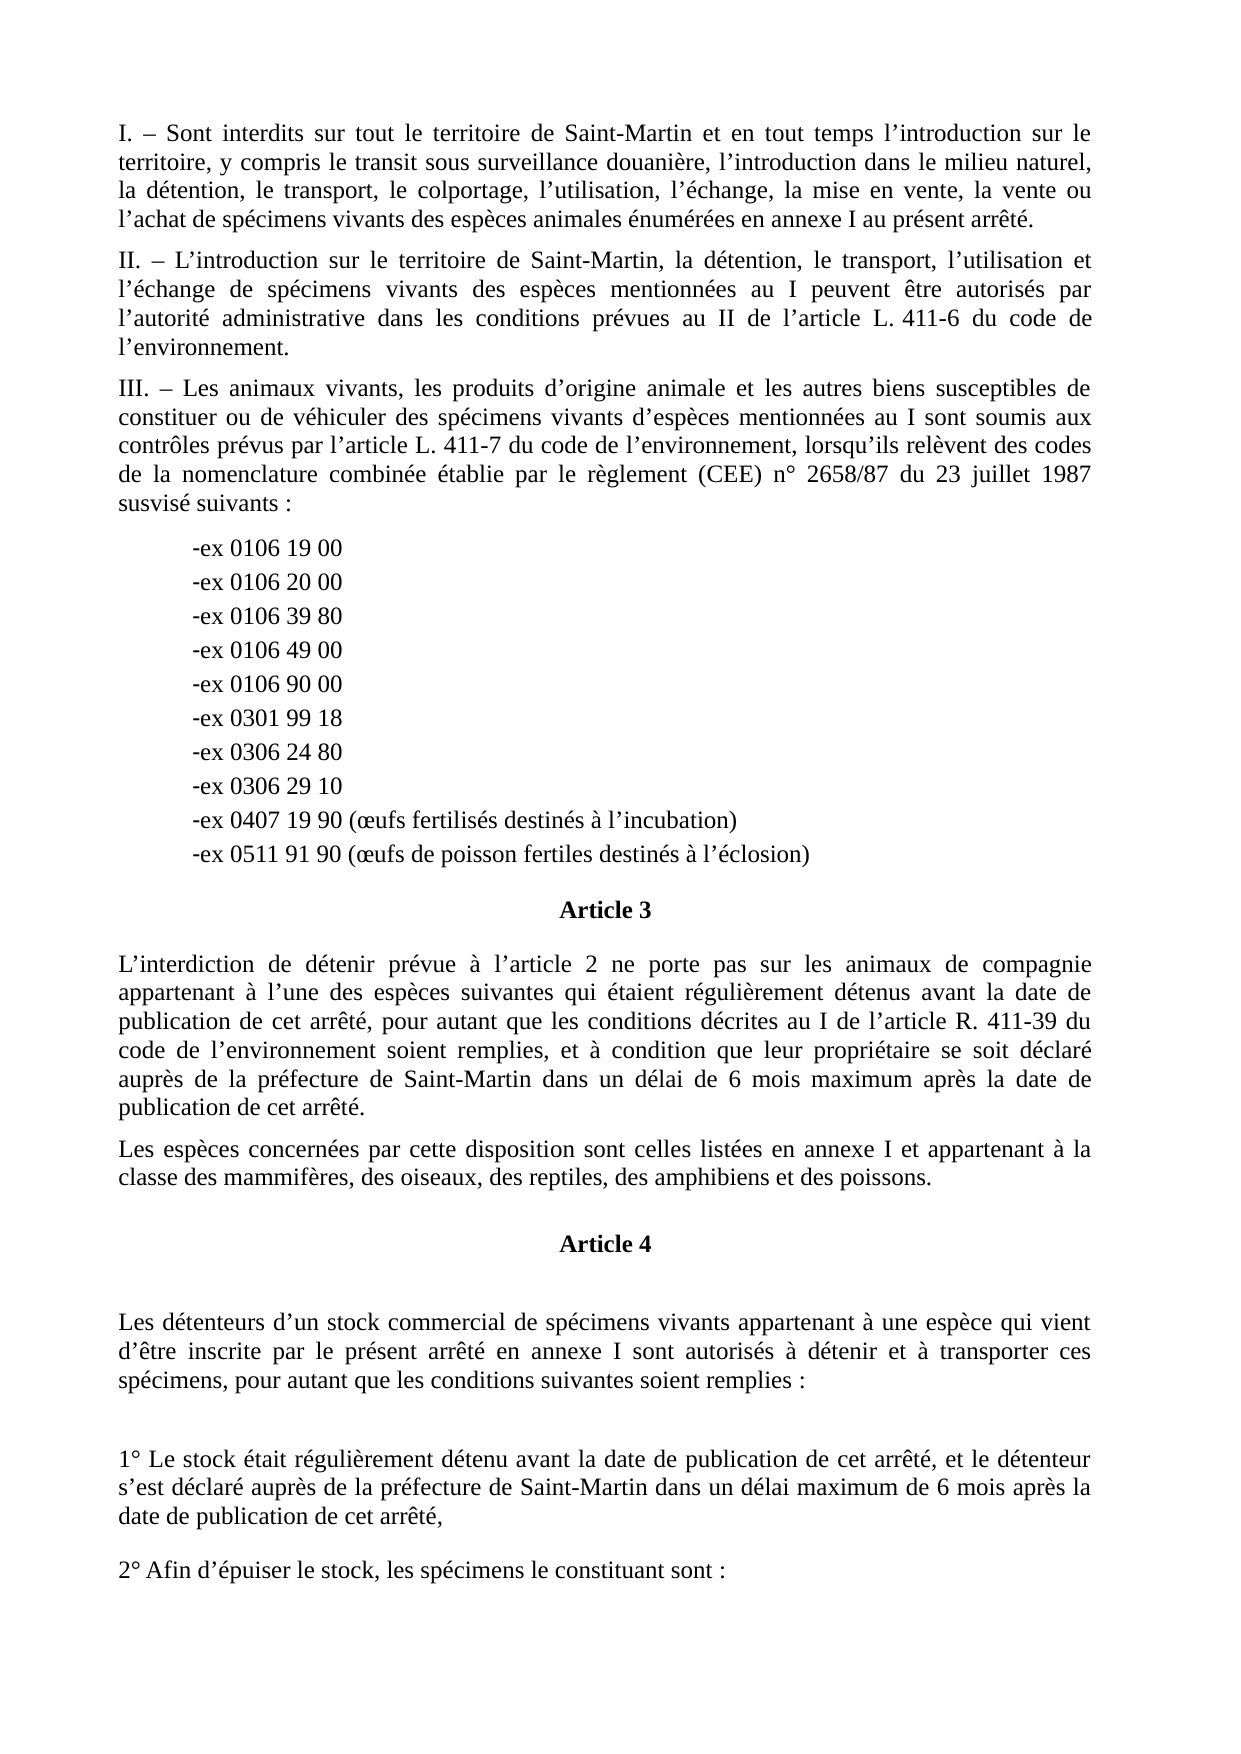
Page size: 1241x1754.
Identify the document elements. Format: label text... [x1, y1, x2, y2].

list ex 0106 19 00 [192, 529, 1092, 563]
list ex 0511 91 90 (œufs de poisson fertiles destinés à l’éclosion) [192, 836, 1092, 870]
text Article 3 [118, 895, 1092, 924]
list ex 0106 90 00 [192, 666, 1092, 700]
text L’interdiction de détenir prévue à l’article 2 ne porte pas sur les animaux de compagnie appartenant à l’une des espèces suivantes qui étaient régulièrement détenus avant la date de publication de cet arrêté, pour autant que les conditions décrites au I de l’article R. 411-39 du code de l’environnement soient remplies, et à condition que leur propriétaire se soit déclaré auprès de la préfecture de Saint-Martin dans un délai de 6 mois maximum après la date de publication de cet arrêté. [118, 949, 1092, 1121]
text Les détenteurs d’un stock commercial de spécimens vivants appartenant à une espèce qui vient d’être inscrite par le présent arrêté en annexe I sont autorisés à détenir et à transporter ces spécimens, pour autant que les conditions suivantes soient remplies : [118, 1307, 1092, 1394]
text Article 4 [118, 1229, 1092, 1257]
list ex 0306 24 80 [192, 734, 1092, 768]
text Les espèces concernées par cette disposition sont celles listées en annexe I et appartenant à la classe des mammifères, des oiseaux, des reptiles, des amphibiens et des poissons. [118, 1134, 1092, 1191]
text III. – Les animaux vivants, les produits d’origine animale et les autres biens susceptibles de constituer ou de véhiculer des spécimens vivants d’espèces mentionnées au I sont soumis aux contrôles prévus par l’article L. 411-7 du code de l’environnement, lorsqu’ils relèvent des codes de la nomenclature combinée établie par le règlement (CEE) n° 2658/87 du 23 juillet 1987 susvisé suivants : [118, 373, 1092, 517]
text I. – Sont interdits sur tout le territoire de Saint-Martin et en tout temps l’introduction sur le territoire, y compris le transit sous surveillance douanière, l’introduction dans le milieu naturel, la détention, le transport, le colportage, l’utilisation, l’échange, la mise en vente, la vente ou l’achat de spécimens vivants des espèces animales énumérées en annexe I au présent arrêté. [118, 118, 1092, 233]
list ex 0407 19 90 (œufs fertilisés destinés à l’incubation) [192, 802, 1092, 836]
list ex 0106 49 00 [192, 632, 1092, 666]
list ex 0106 20 00 [192, 563, 1092, 597]
list ex 0306 29 10 [192, 768, 1092, 802]
text II. – L’introduction sur le territoire de Saint-Martin, la détention, le transport, l’utilisation et l’échange de spécimens vivants des espèces mentionnées au I peuvent être autorisés par l’autorité administrative dans les conditions prévues au II de l’article L. 411-6 du code de l’environnement. [118, 246, 1092, 361]
list ex 0301 99 18 [192, 700, 1092, 734]
text 1° Le stock était régulièrement détenu avant la date de publication de cet arrêté, et le détenteur s’est déclaré auprès de la préfecture de Saint-Martin dans un délai maximum de 6 mois après la date de publication de cet arrêté, [118, 1444, 1092, 1530]
text 2° Afin d’épuiser le stock, les spécimens le constituant sont : [118, 1555, 1092, 1584]
list ex 0106 39 80 [192, 597, 1092, 632]
